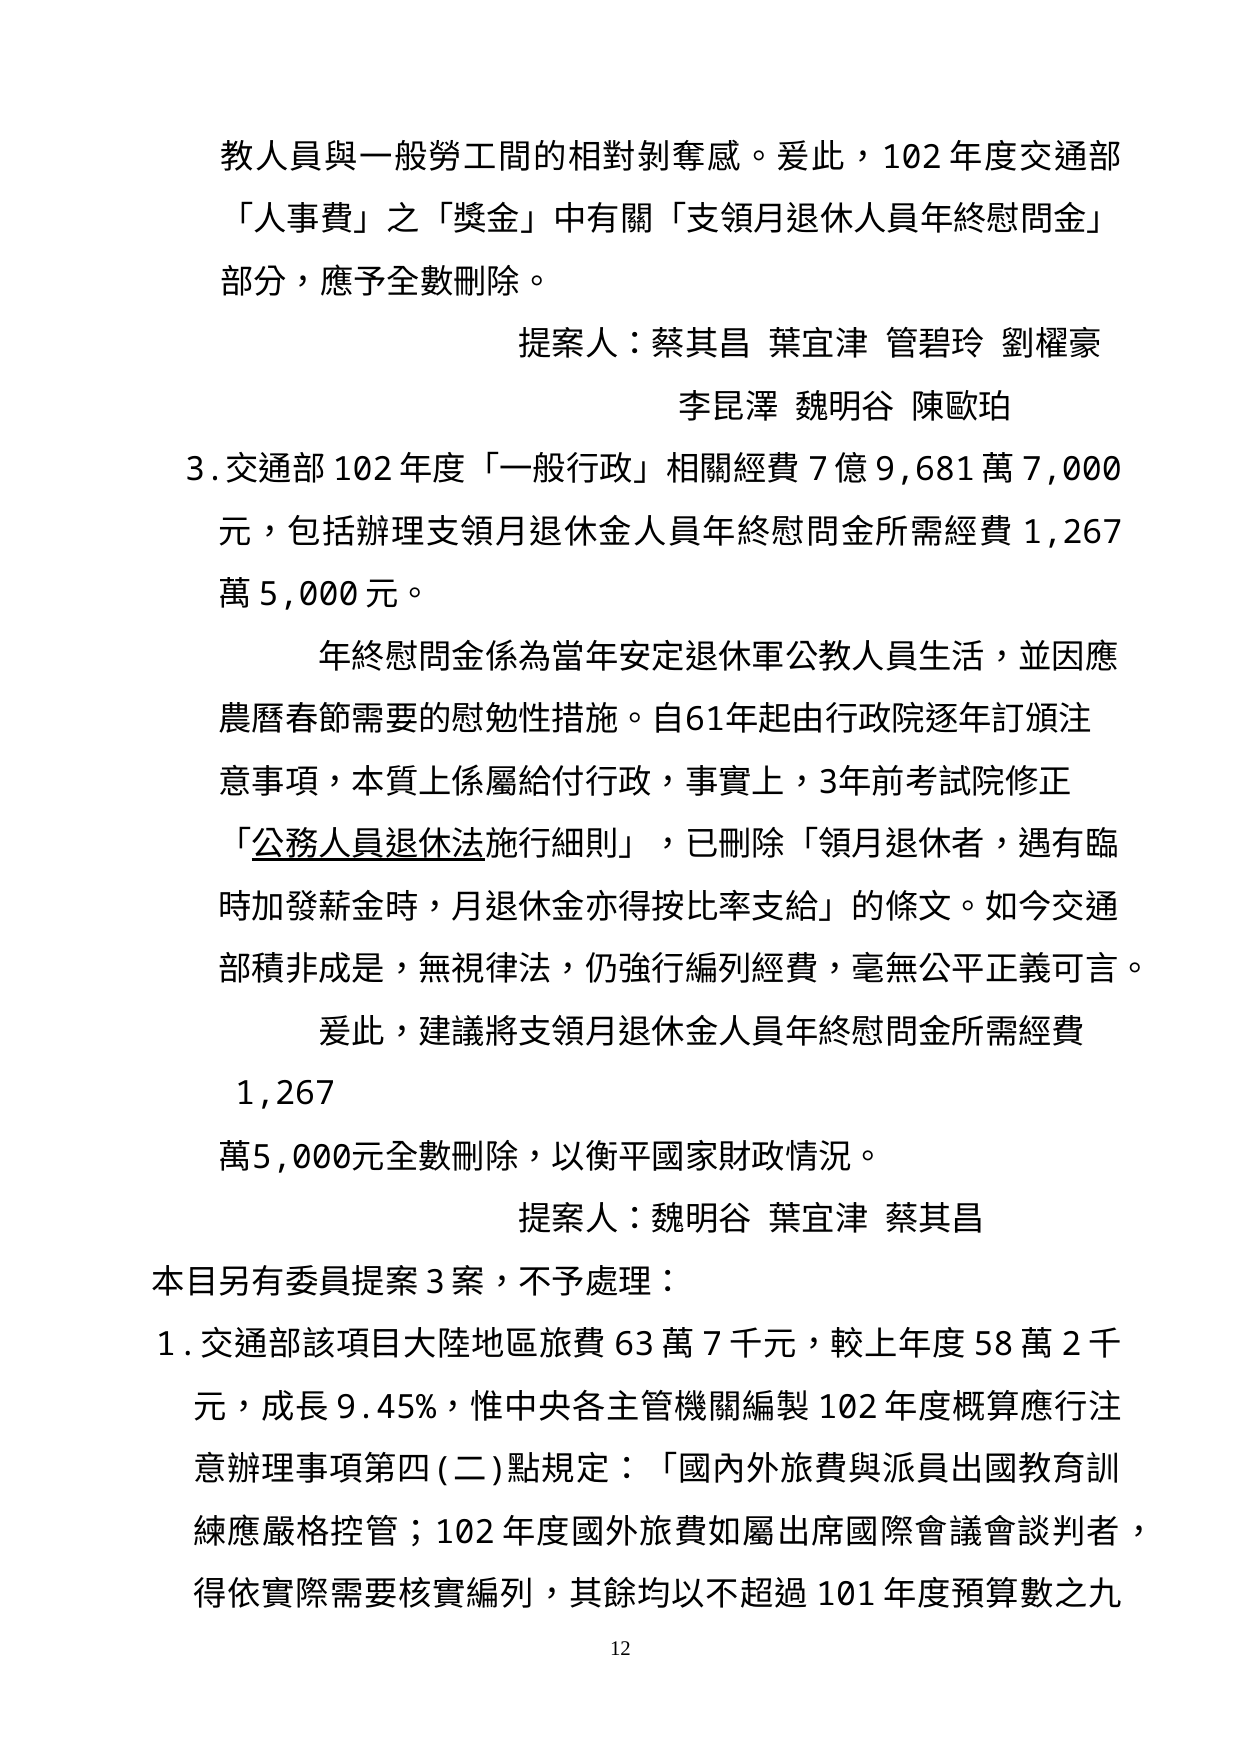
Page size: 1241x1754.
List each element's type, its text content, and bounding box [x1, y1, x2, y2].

text 1.交通部該項目大陸地區旅費63萬7千元，較上年度58萬2千元，成長9.45%，惟中央各主管機關編製102年度概算應行注意辦理事項第四(二)點規定：「國內外旅費與派員出國教育訓練應嚴格控管；102年度國外旅費如屬出席國際會議會談判者，得依實際需要核實編列，其餘均以不超過101年度預算數之九成為原則……。」按旅費乃屬消費性支出，參照前開規定意旨，應力求節約，大陸地區旅費允應以不超過101年度預算數9成為原則。綜上，針對一般行政項目之大陸地區旅費應予減列20%，以符合法律規定。 [156, 1300, 1122, 1612]
text 萬5,000元全數刪除，以衡平國家財政情況。 [218, 1112, 1122, 1175]
text 提案人：魏明谷 葉宜津 蔡其昌 [118, 1175, 1122, 1237]
text 3.交通部102年度「一般行政」相關經費7億9,681萬7,000元，包括辦理支領月退休金人員年終慰問金所需經費1,267萬5,000元。 [185, 425, 1122, 612]
text 本目另有委員提案3案，不予處理： [118, 1237, 1122, 1300]
text 提案人：蔡其昌 葉宜津 管碧玲 劉櫂豪 [118, 300, 1122, 362]
text 李昆澤 魏明谷 陳歐珀 [118, 362, 1122, 425]
text 教人員與一般勞工間的相對剝奪感。爰此，102年度交通部「人事費」之「獎金」中有關「支領月退休人員年終慰問金」部分，應予全數刪除。 [185, 112, 1122, 300]
text 爰此，建議將支領月退休金人員年終慰問金所需經費1,267 [118, 987, 1122, 1112]
text 年終慰問金係為當年安定退休軍公教人員生活，並因應農曆春節需要的慰勉性措施。自61年起由行政院逐年訂頒注意事項，本質上係屬給付行政，事實上，3年前考試院修正「公務人員退休法施行細則」，已刪除「領月退休者，遇有臨時加發薪金時，月退休金亦得按比率支給」的條文。如今交通部積非成是，無視律法，仍強行編列經費，毫無公平正義可言。 [118, 612, 1122, 987]
